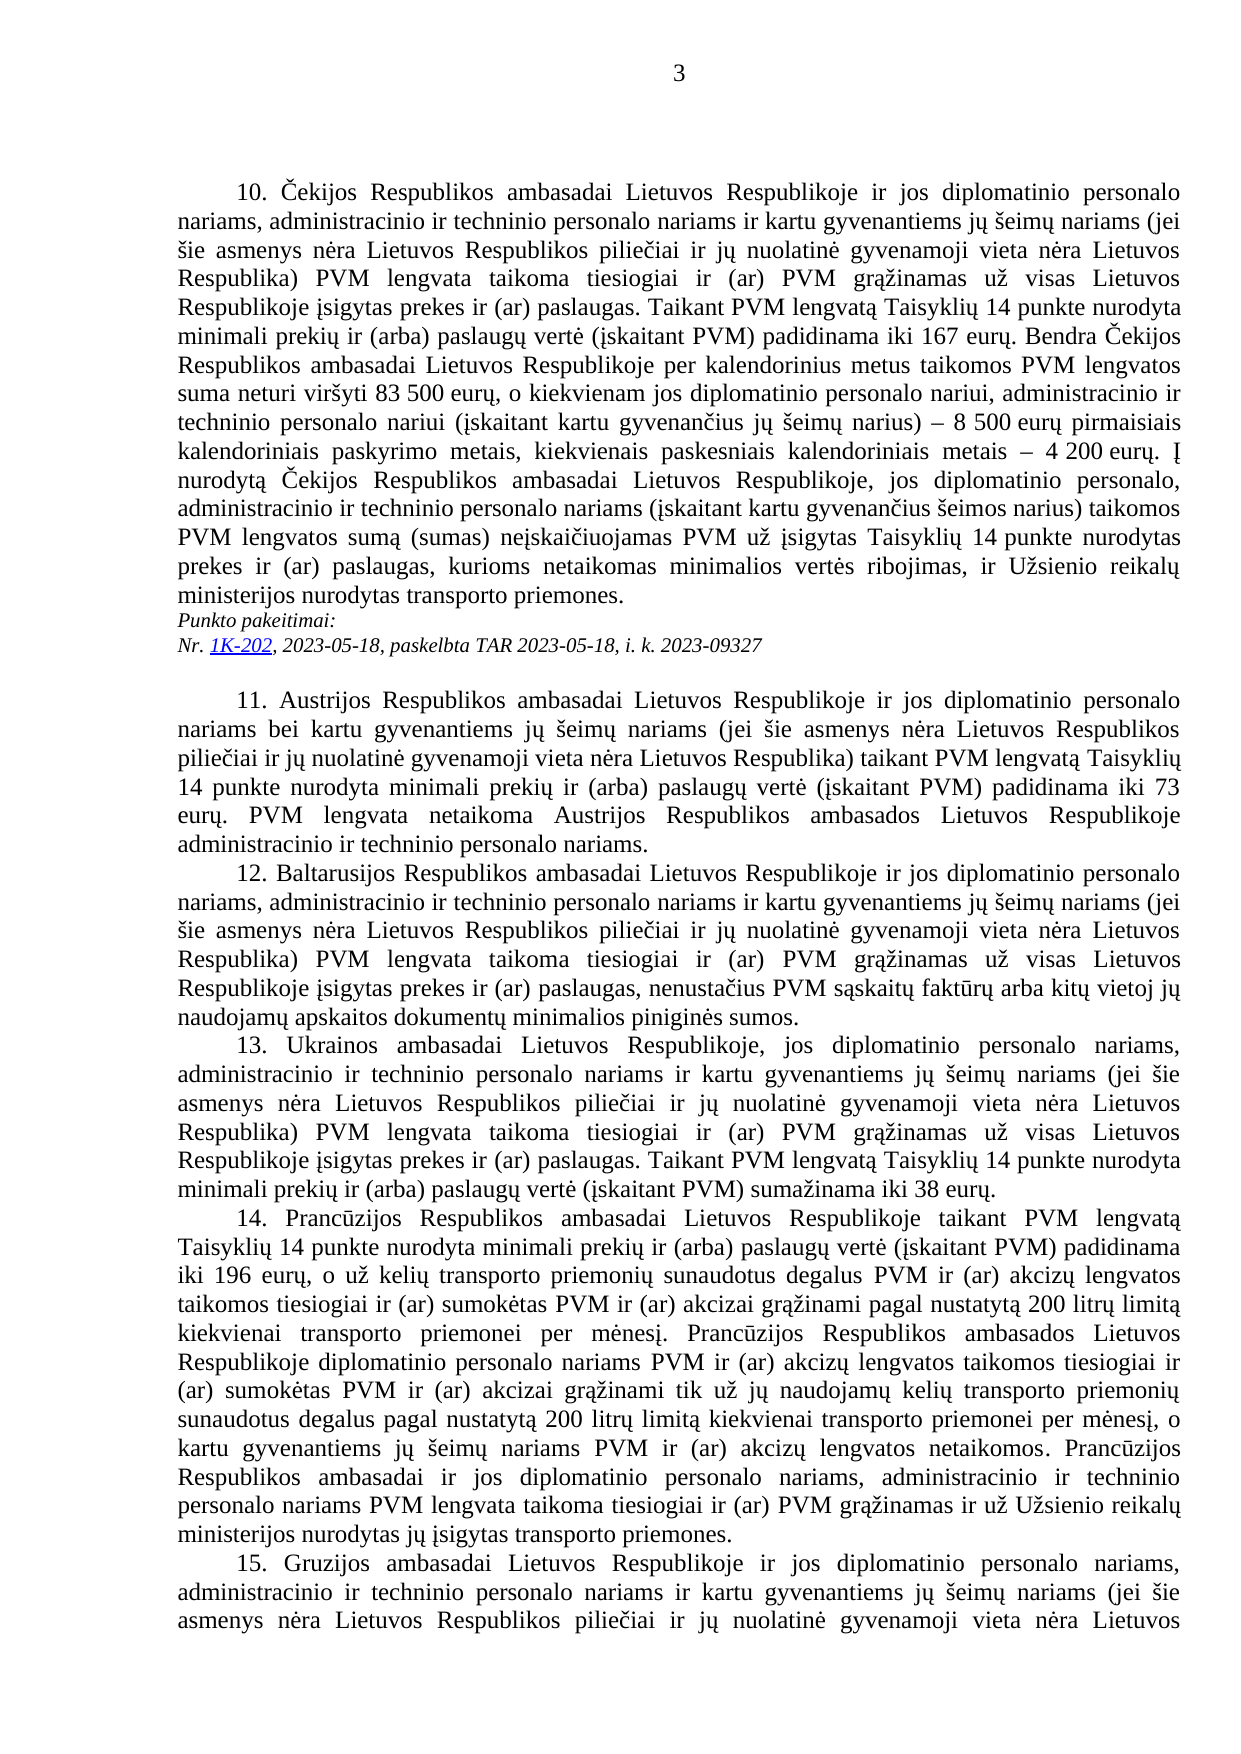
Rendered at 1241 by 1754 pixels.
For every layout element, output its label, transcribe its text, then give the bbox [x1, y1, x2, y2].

text Punkto pakeitimai: [177, 608, 1181, 632]
text Nr. 1K-202, 2023-05-18, paskelbta TAR 2023-05-18, i. k. 2023-09327 [177, 632, 1181, 657]
text 12. Baltarusijos Respublikos ambasadai Lietuvos Respublikoje ir jos diplomatinio personalo nariams, administracinio ir techninio personalo nariams ir kartu gyvenantiems jų šeimų nariams (jei šie asmenys nėra Lietuvos Respublikos piliečiai ir jų nuolatinė gyvenamoji vieta nėra Lietuvos Respublika) PVM lengvata taikoma tiesiogiai ir (ar) PVM grąžinamas už visas Lietuvos Respublikoje įsigytas prekes ir (ar) paslaugas, nenustačius PVM sąskaitų faktūrų arba kitų vietoj jų naudojamų apskaitos dokumentų minimalios piniginės sumos. [177, 858, 1181, 1030]
text 14. Prancūzijos Respublikos ambasadai Lietuvos Respublikoje taikant PVM lengvatą Taisyklių 14 punkte nurodyta minimali prekių ir (arba) paslaugų vertė (įskaitant PVM) padidinama iki 196 eurų, o už kelių transporto priemonių sunaudotus degalus PVM ir (ar) akcizų lengvatos taikomos tiesiogiai ir (ar) sumokėtas PVM ir (ar) akcizai grąžinami pagal nustatytą 200 litrų limitą kiekvienai transporto priemonei per mėnesį. Prancūzijos Respublikos ambasados Lietuvos Respublikoje diplomatinio personalo nariams PVM ir (ar) akcizų lengvatos taikomos tiesiogiai ir (ar) sumokėtas PVM ir (ar) akcizai grąžinami tik už jų naudojamų kelių transporto priemonių sunaudotus degalus pagal nustatytą 200 litrų limitą kiekvienai transporto priemonei per mėnesį, o kartu gyvenantiems jų šeimų nariams PVM ir (ar) akcizų lengvatos netaikomos. Prancūzijos Respublikos ambasadai ir jos diplomatinio personalo nariams, administracinio ir techninio personalo nariams PVM lengvata taikoma tiesiogiai ir (ar) PVM grąžinamas ir už Užsienio reikalų ministerijos nurodytas jų įsigytas transporto priemones. [177, 1203, 1181, 1548]
text 15. Gruzijos ambasadai Lietuvos Respublikoje ir jos diplomatinio personalo nariams, administracinio ir techninio personalo nariams ir kartu gyvenantiems jų šeimų nariams (jei šie asmenys nėra Lietuvos Respublikos piliečiai ir jų nuolatinė gyvenamoji vieta nėra Lietuvos [177, 1548, 1181, 1634]
text 13. Ukrainos ambasadai Lietuvos Respublikoje, jos diplomatinio personalo nariams, administracinio ir techninio personalo nariams ir kartu gyvenantiems jų šeimų nariams (jei šie asmenys nėra Lietuvos Respublikos piliečiai ir jų nuolatinė gyvenamoji vieta nėra Lietuvos Respublika) PVM lengvata taikoma tiesiogiai ir (ar) PVM grąžinamas už visas Lietuvos Respublikoje įsigytas prekes ir (ar) paslaugas. Taikant PVM lengvatą Taisyklių 14 punkte nurodyta minimali prekių ir (arba) paslaugų vertė (įskaitant PVM) sumažinama iki 38 eurų. [177, 1030, 1181, 1203]
text 11. Austrijos Respublikos ambasadai Lietuvos Respublikoje ir jos diplomatinio personalo nariams bei kartu gyvenantiems jų šeimų nariams (jei šie asmenys nėra Lietuvos Respublikos piliečiai ir jų nuolatinė gyvenamoji vieta nėra Lietuvos Respublika) taikant PVM lengvatą Taisyklių 14 punkte nurodyta minimali prekių ir (arba) paslaugų vertė (įskaitant PVM) padidinama iki 73 eurų. PVM lengvata netaikoma Austrijos Respublikos ambasados Lietuvos Respublikoje administracinio ir techninio personalo nariams. [177, 685, 1181, 858]
text 10. Čekijos Respublikos ambasadai Lietuvos Respublikoje ir jos diplomatinio personalo nariams, administracinio ir techninio personalo nariams ir kartu gyvenantiems jų šeimų nariams (jei šie asmenys nėra Lietuvos Respublikos piliečiai ir jų nuolatinė gyvenamoji vieta nėra Lietuvos Respublika) PVM lengvata taikoma tiesiogiai ir (ar) PVM grąžinamas už visas Lietuvos Respublikoje įsigytas prekes ir (ar) paslaugas. Taikant PVM lengvatą Taisyklių 14 punkte nurodyta minimali prekių ir (arba) paslaugų vertė (įskaitant PVM) padidinama iki 167 eurų. Bendra Čekijos Respublikos ambasadai Lietuvos Respublikoje per kalendorinius metus taikomos PVM lengvatos suma neturi viršyti 83 500 eurų, o kiekvienam jos diplomatinio personalo nariui, administracinio ir techninio personalo nariui (įskaitant kartu gyvenančius jų šeimų narius) – 8 500 eurų pirmaisiais kalendoriniais paskyrimo metais, kiekvienais paskesniais kalendoriniais metais – 4 200 eurų. Į nurodytą Čekijos Respublikos ambasadai Lietuvos Respublikoje, jos diplomatinio personalo, administracinio ir techninio personalo nariams (įskaitant kartu gyvenančius šeimos narius) taikomos PVM lengvatos sumą (sumas) neįskaičiuojamas PVM už įsigytas Taisyklių 14 punkte nurodytas prekes ir (ar) paslaugas, kurioms netaikomas minimalios vertės ribojimas, ir Užsienio reikalų ministerijos nurodytas transporto priemones. [177, 177, 1181, 608]
